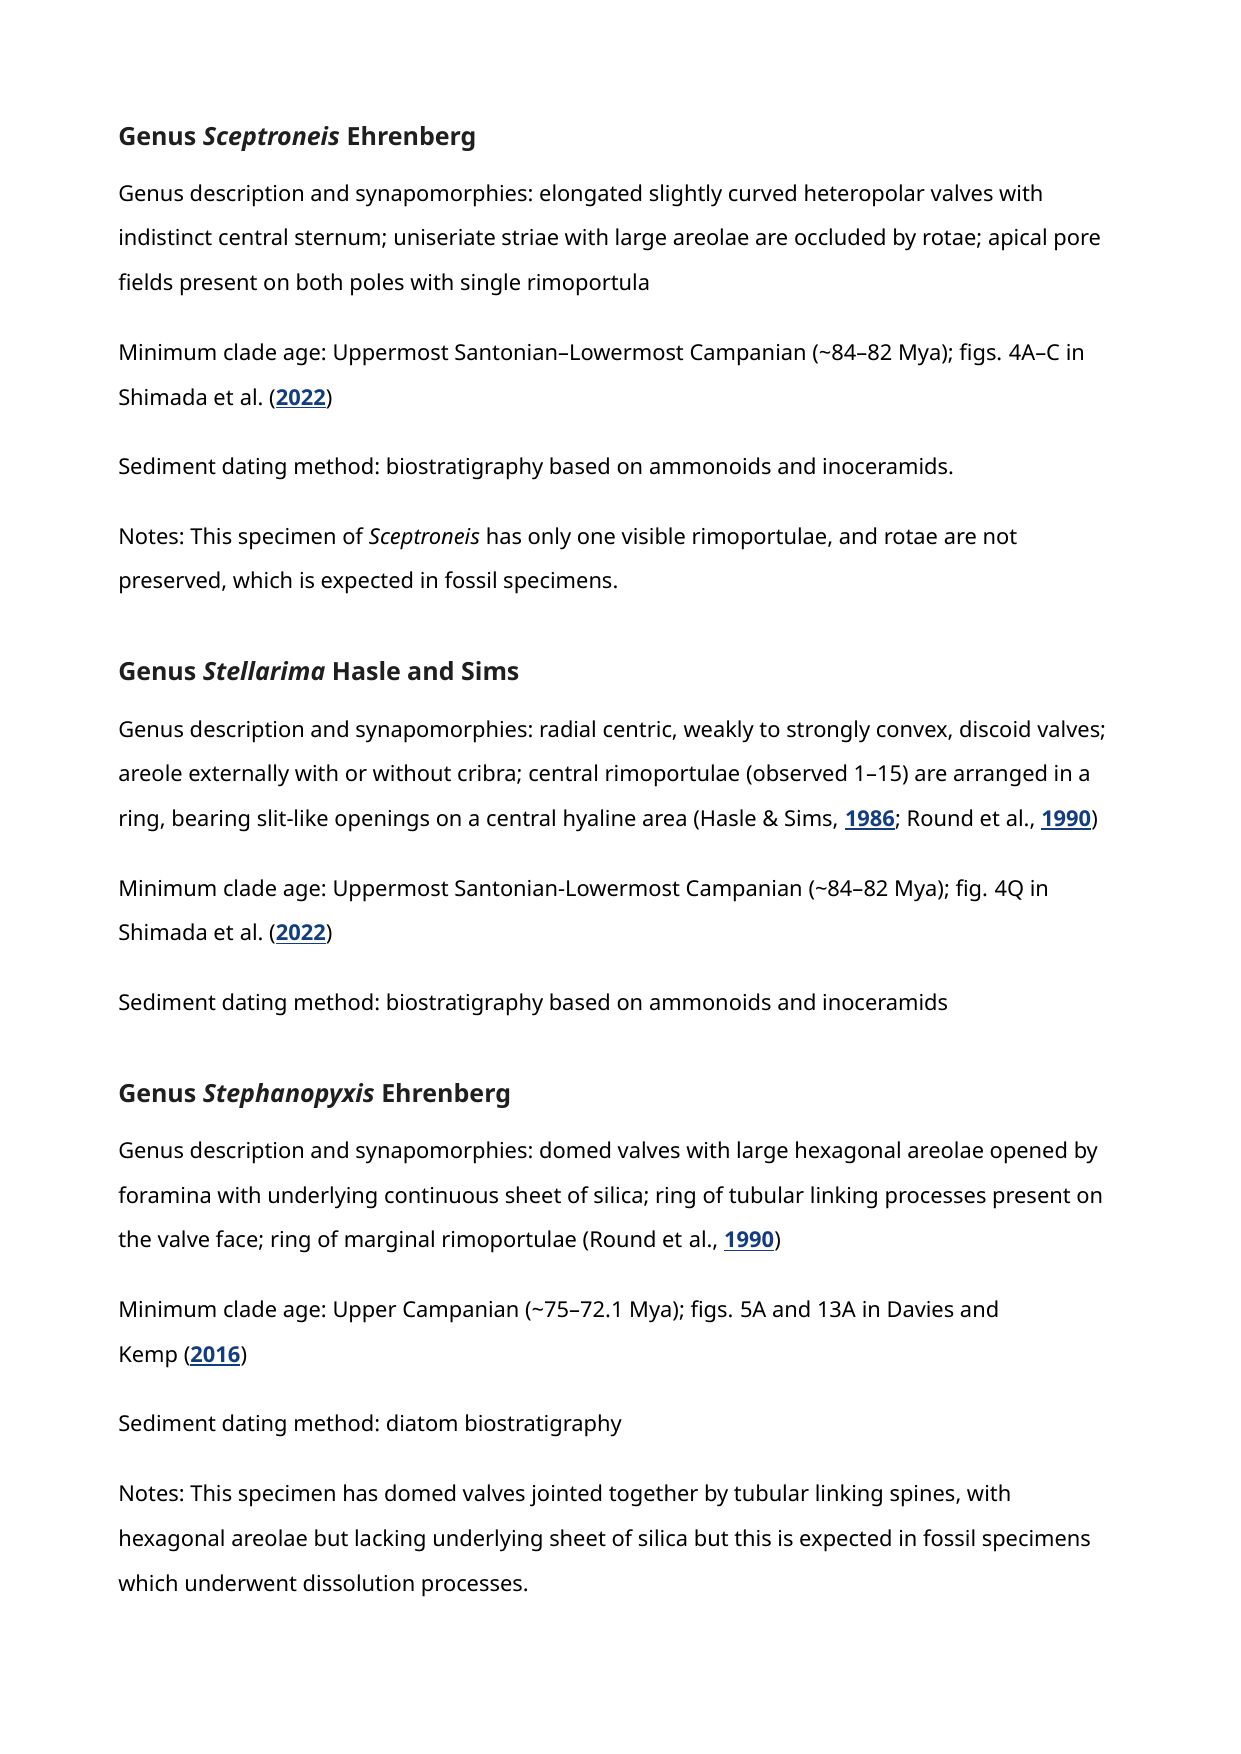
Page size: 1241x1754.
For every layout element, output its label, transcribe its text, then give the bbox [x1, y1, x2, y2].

text Genus description and synapomorphies: radial centric, weakly to strongly convex, discoid valves; areole externally with or without cribra; central rimoportulae (observed 1–15) are arranged in a ring, bearing slit-like openings on a central hyaline area (Hasle & Sims, 1986; Round et al., 1990) [118, 713, 1122, 833]
text Minimum clade age: Uppermost Santonian-Lowermost Campanian (~84–82 Mya); fig. 4Q in Shimada et al. (2022) [118, 873, 1122, 947]
subtitle Genus Stellarima Hasle and Sims [118, 654, 1122, 688]
text Sediment dating method: diatom biostratigraphy [118, 1408, 1122, 1438]
text Sediment dating method: biostratigraphy based on ammonoids and inoceramids [118, 987, 1122, 1017]
text Notes: This specimen of Sceptroneis has only one visible rimoportulae, and rotae are not preserved, which is expected in fossil specimens. [118, 521, 1122, 595]
text Minimum clade age: Uppermost Santonian–Lowermost Campanian (~84–82 Mya); figs. 4A–C in Shimada et al. (2022) [118, 337, 1122, 411]
text Sediment dating method: biostratigraphy based on ammonoids and inoceramids. [118, 451, 1122, 481]
text Genus description and synapomorphies: elongated slightly curved heteropolar valves with indistinct central sternum; uniseriate striae with large areolae are occluded by rotae; apical pore fields present on both poles with single rimoportula [118, 178, 1122, 297]
subtitle Genus Stephanopyxis Ehrenberg [118, 1075, 1122, 1109]
text Minimum clade age: Upper Campanian (~75–72.1 Mya); figs. 5A and 13A in Davies and Kemp (2016) [118, 1294, 1122, 1368]
subtitle Genus Sceptroneis Ehrenberg [118, 118, 1122, 152]
text Genus description and synapomorphies: domed valves with large hexagonal areolae opened by foramina with underlying continuous sheet of silica; ring of tubular linking processes present on the valve face; ring of marginal rimoportulae (Round et al., 1990) [118, 1135, 1122, 1254]
text Notes: This specimen has domed valves jointed together by tubular linking spines, with hexagonal areolae but lacking underlying sheet of silica but this is expected in fossil specimens which underwent dissolution processes. [118, 1478, 1122, 1597]
